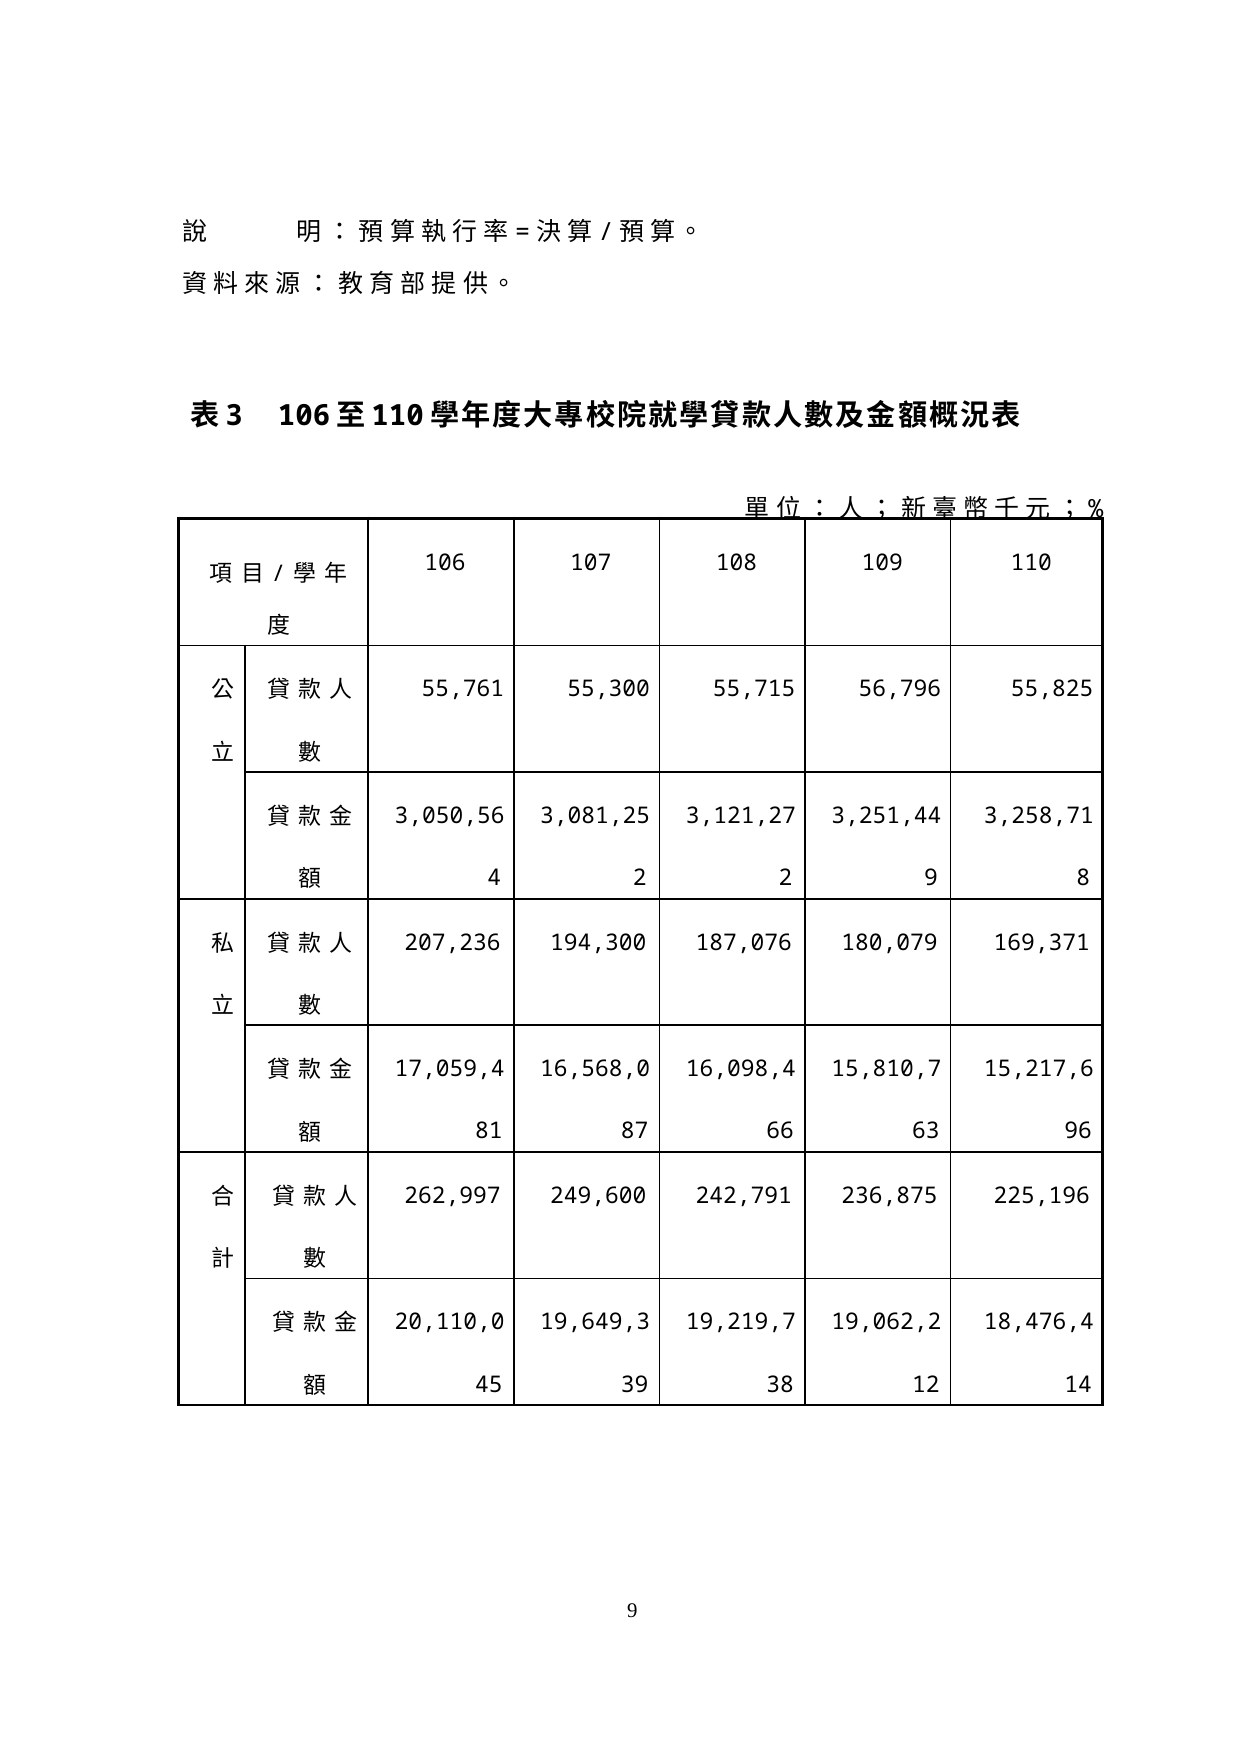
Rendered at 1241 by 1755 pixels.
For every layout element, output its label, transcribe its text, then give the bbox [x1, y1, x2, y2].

table_header 項目/學年度 [180, 520, 367, 645]
table_cell 169,371 [951, 900, 1101, 1024]
table_cell 55,300 [515, 646, 659, 771]
table_cell 19,219,738 [660, 1279, 804, 1404]
table_cell 55,825 [951, 646, 1101, 771]
table_header 109 [806, 520, 950, 645]
table_cell 17,059,481 [369, 1026, 513, 1151]
table_cell 貸款人數 [246, 900, 367, 1024]
table_cell 15,810,763 [806, 1026, 950, 1151]
table_cell 56,796 [806, 646, 950, 771]
table_cell 私 立 [180, 900, 244, 1151]
table_cell 20,110,045 [369, 1279, 513, 1404]
table_cell 55,715 [660, 646, 804, 771]
table_cell 55,761 [369, 646, 513, 771]
table_header 108 [660, 520, 804, 645]
table_header 107 [515, 520, 659, 645]
table_cell 貸款金額 [246, 773, 367, 898]
text 說 明：預算執行率=決算/預算。 [179, 177, 1106, 240]
table_cell 3,081,252 [515, 773, 659, 898]
table_cell 187,076 [660, 900, 804, 1024]
table_cell 242,791 [660, 1153, 804, 1277]
table_cell 3,258,718 [951, 773, 1101, 898]
table_cell 貸款金額 [246, 1279, 367, 1404]
text 資料來源：教育部提供。 [179, 240, 1106, 302]
table_cell 16,098,466 [660, 1026, 804, 1151]
table_cell 236,875 [806, 1153, 950, 1277]
table_cell 合 計 [180, 1153, 244, 1404]
table_cell 180,079 [806, 900, 950, 1024]
table_cell 貸款人數 [246, 646, 367, 771]
table_cell 249,600 [515, 1153, 659, 1277]
table_cell 3,050,564 [369, 773, 513, 898]
table_cell 262,997 [369, 1153, 513, 1277]
table_cell 公 立 [180, 646, 244, 898]
table_cell 3,251,449 [806, 773, 950, 898]
table_header 106 [369, 520, 513, 645]
table_cell 貸款金額 [246, 1026, 367, 1151]
table_cell 3,121,272 [660, 773, 804, 898]
table_cell 18,476,414 [951, 1279, 1101, 1404]
table_cell 19,649,339 [515, 1279, 659, 1404]
table_cell 194,300 [515, 900, 659, 1024]
table_cell 15,217,696 [951, 1026, 1101, 1151]
text 單位：人；新臺幣千元；% [183, 454, 1106, 517]
table_cell 貸款人數 [246, 1153, 367, 1277]
table_cell 207,236 [369, 900, 513, 1024]
table_header 110 [951, 520, 1101, 645]
table_cell 19,062,212 [806, 1279, 950, 1404]
text 表3 106至110學年度大專校院就學貸款人數及金額概況表 [183, 329, 1106, 454]
table_cell 16,568,087 [515, 1026, 659, 1151]
table_cell 225,196 [951, 1153, 1101, 1277]
